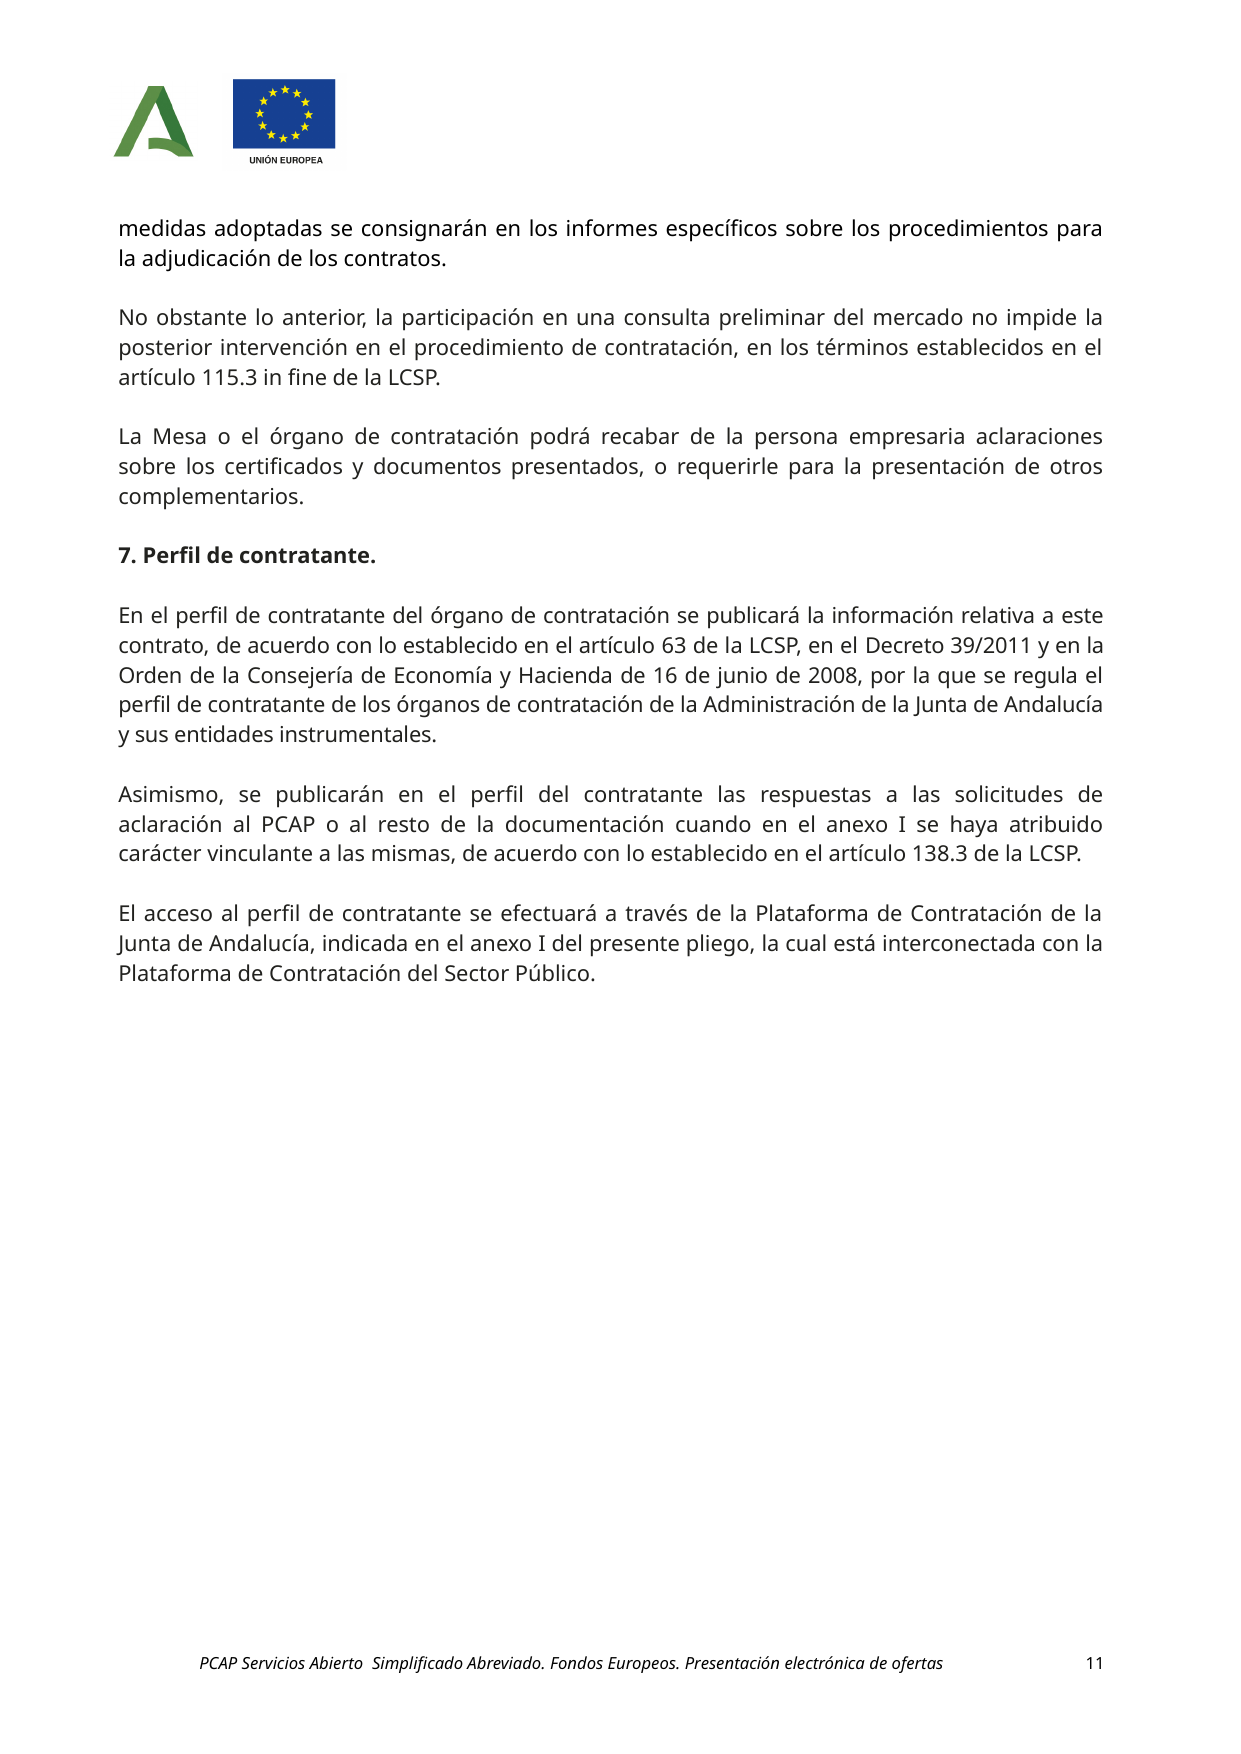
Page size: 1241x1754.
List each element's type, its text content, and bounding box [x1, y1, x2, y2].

text Asimismo, se publicarán en el perfil del contratante las respuestas a las solicitudes de aclaración al PCAP o al resto de la documentación cuando en el anexo I se haya atribuido carácter vinculante a las mismas, de acuerdo con lo establecido en el artículo 138.3 de la LCSP. [118, 779, 1104, 868]
text El acceso al perfil de contratante se efectuará a través de la Plataforma de Contratación de la Junta de Andalucía, indicada en el anexo I del presente pliego, la cual está interconectada con la Plataforma de Contratación del Sector Público. [118, 898, 1104, 987]
picture [109, 81, 198, 161]
text La Mesa o el órgano de contratación podrá recabar de la persona empresaria aclaraciones sobre los certificados y documentos presentados, o requerirle para la presentación de otros complementarios. [118, 421, 1104, 511]
text En el perfil de contratante del órgano de contratación se publicará la información relativa a este contrato, de acuerdo con lo establecido en el artículo 63 de la LCSP, en el Decreto 39/2011 y en la Orden de la Consejería de Economía y Hacienda de 16 de junio de 2008, por la que se regula el perfil de contratante de los órganos de contratación de la Administración de la Junta de Andalucía y sus entidades instrumentales. [118, 600, 1104, 749]
picture [221, 73, 347, 171]
text medidas adoptadas se consignarán en los informes específicos sobre los procedimientos para la adjudicación de los contratos. [118, 213, 1104, 272]
text 7. Perfil de contratante. [118, 540, 1104, 570]
text No obstante lo anterior, la participación en una consulta preliminar del mercado no impide la posterior intervención en el procedimiento de contratación, en los términos establecidos en el artículo 115.3 in fine de la LCSP. [118, 302, 1104, 391]
